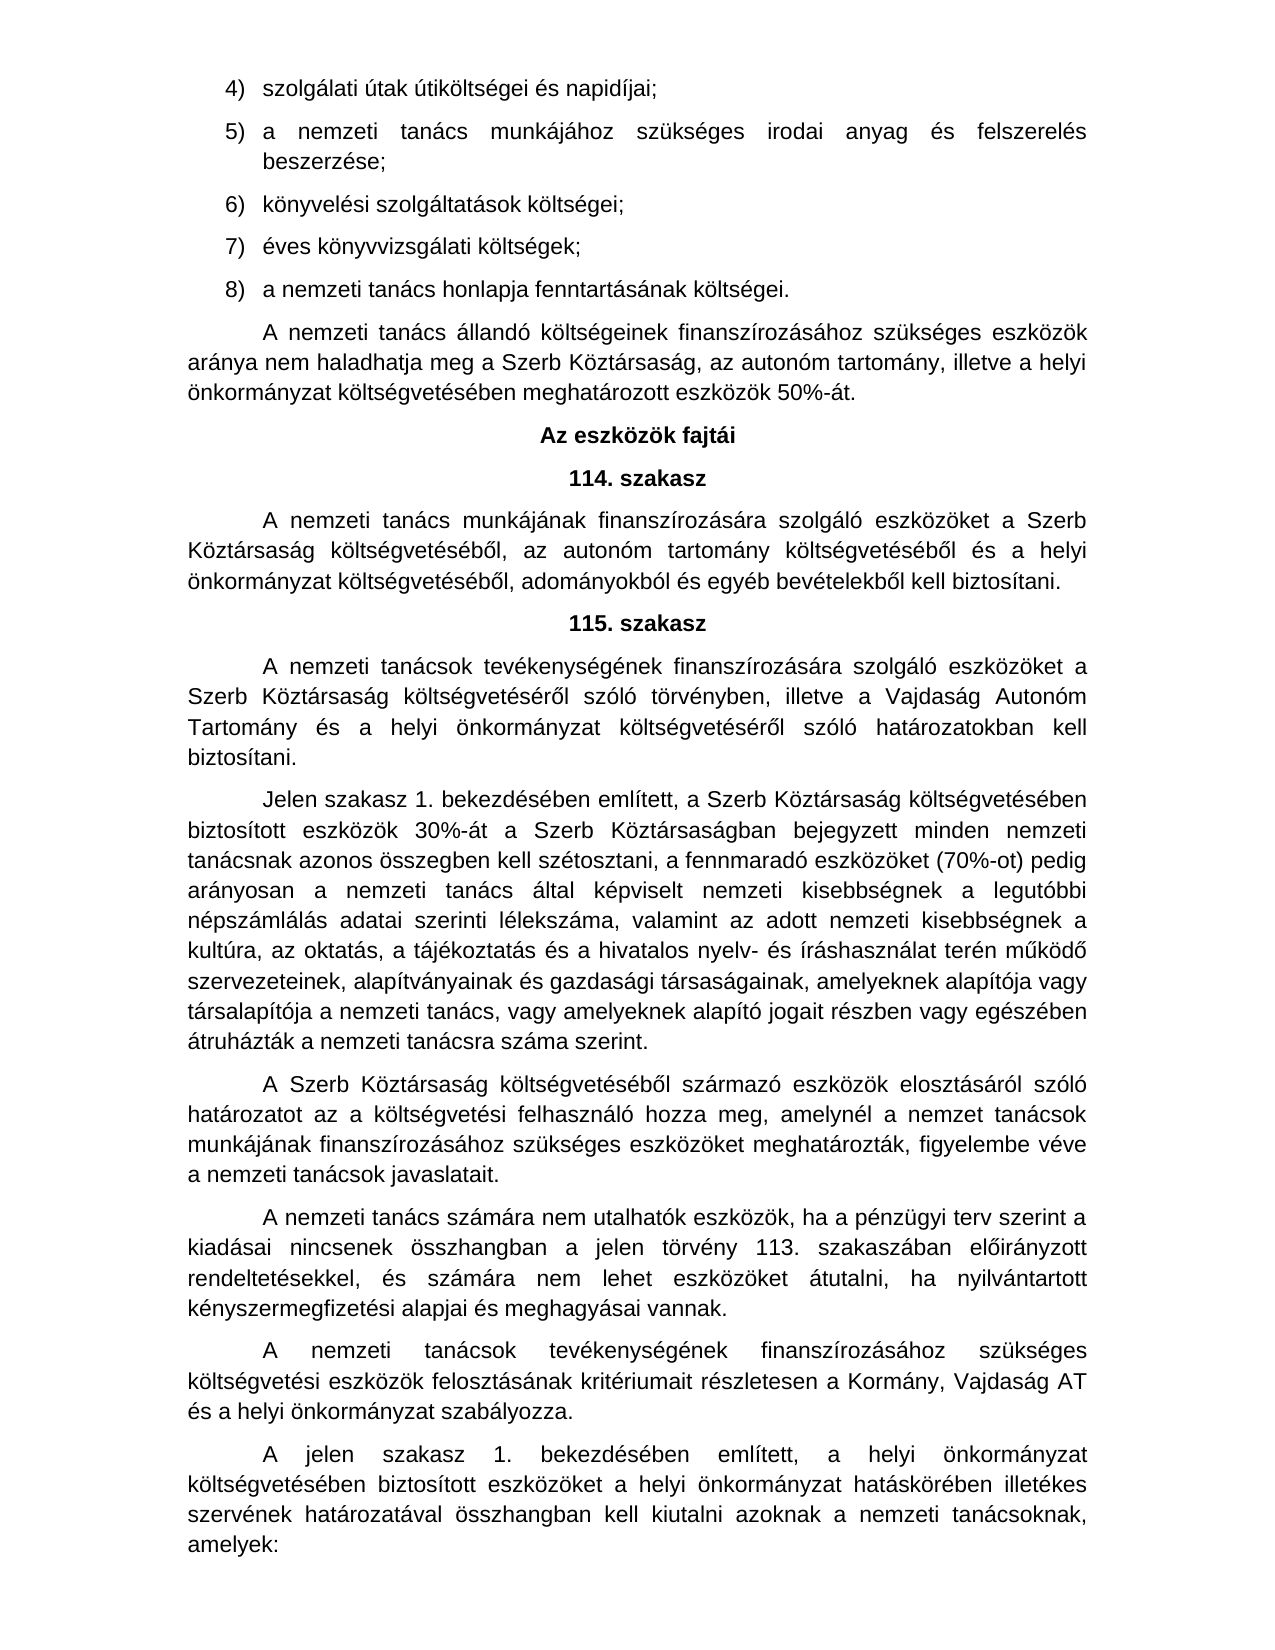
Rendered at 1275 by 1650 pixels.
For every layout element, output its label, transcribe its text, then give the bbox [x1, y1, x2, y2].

text A Szerb Köztársaság költségvetéséből származó eszközök elosztásáról szóló határozatot az a költségvetési felhasználó hozza meg, amelynél a nemzet tanácsok munkájának finanszírozásához szükséges eszközöket meghatározták, figyelembe véve a nemzeti tanácsok javaslatait. [187, 1071, 1087, 1188]
list éves könyvvizsgálati költségek; [225, 233, 1087, 260]
list szolgálati útak útiköltségei és napidíjai; [225, 75, 1087, 101]
text A nemzeti tanács munkájának finanszírozására szolgáló eszközöket a Szerb Köztársaság költségvetéséből, az autonóm tartomány költségvetéséből és a helyi önkormányzat költségvetéséből, adományokból és egyéb bevételekből kell biztosítani. [187, 507, 1087, 594]
text 114. szakasz [187, 464, 1087, 491]
text A nemzeti tanácsok tevékenységének finanszírozására szolgáló eszközöket a Szerb Köztársaság költségvetéséről szóló törvényben, illetve a Vajdaság Autonóm Tartomány és a helyi önkormányzat költségvetéséről szóló határozatokban kell biztosítani. [187, 653, 1087, 770]
text Az eszközök fajtái [187, 422, 1087, 448]
list a nemzeti tanács munkájához szükséges irodai anyag és felszerelés beszerzése; [225, 118, 1087, 174]
text Jelen szakasz 1. bekezdésében említett, a Szerb Köztársaság költségvetésében biztosított eszközök 30%-át a Szerb Köztársaságban bejegyzett minden nemzeti tanácsnak azonos összegben kell szétosztani, a fennmaradó eszközöket (70%-ot) pedig arányosan a nemzeti tanács által képviselt nemzeti kisebbségnek a legutóbbi népszámlálás adatai szerinti lélekszáma, valamint az adott nemzeti kisebbségnek a kultúra, az oktatás, a tájékoztatás és a hivatalos nyelv- és íráshasználat terén működő szervezeteinek, alapítványainak és gazdasági társaságainak, amelyeknek alapítója vagy társalapítója a nemzeti tanács, vagy amelyeknek alapító jogait részben vagy egészében átruházták a nemzeti tanácsra száma szerint. [187, 786, 1087, 1054]
text A nemzeti tanács számára nem utalhatók eszközök, ha a pénzügyi terv szerint a kiadásai nincsenek összhangban a jelen törvény 113. szakaszában előirányzott rendeltetésekkel, és számára nem lehet eszközöket átutalni, ha nyilvántartott kényszermegfizetési alapjai és meghagyásai vannak. [187, 1204, 1087, 1321]
text A nemzeti tanácsok tevékenységének finanszírozásához szükséges költségvetési eszközök felosztásának kritériumait részletesen a Kormány, Vajdaság AT és a helyi önkormányzat szabályozza. [187, 1337, 1087, 1424]
text 115. szakasz [187, 610, 1087, 637]
text A nemzeti tanács állandó költségeinek finanszírozásához szükséges eszközök aránya nem haladhatja meg a Szerb Köztársaság, az autonóm tartomány, illetve a helyi önkormányzat költségvetésében meghatározott eszközök 50%-át. [187, 319, 1087, 406]
list a nemzeti tanács honlapja fenntartásának költségei. [225, 276, 1087, 302]
text A jelen szakasz 1. bekezdésében említett, a helyi önkormányzat költségvetésében biztosított eszközöket a helyi önkormányzat hatáskörében illetékes szervének határozatával összhangban kell kiutalni azoknak a nemzeti tanácsoknak, amelyek: [187, 1441, 1087, 1558]
list könyvelési szolgáltatások költségei; [225, 191, 1087, 217]
